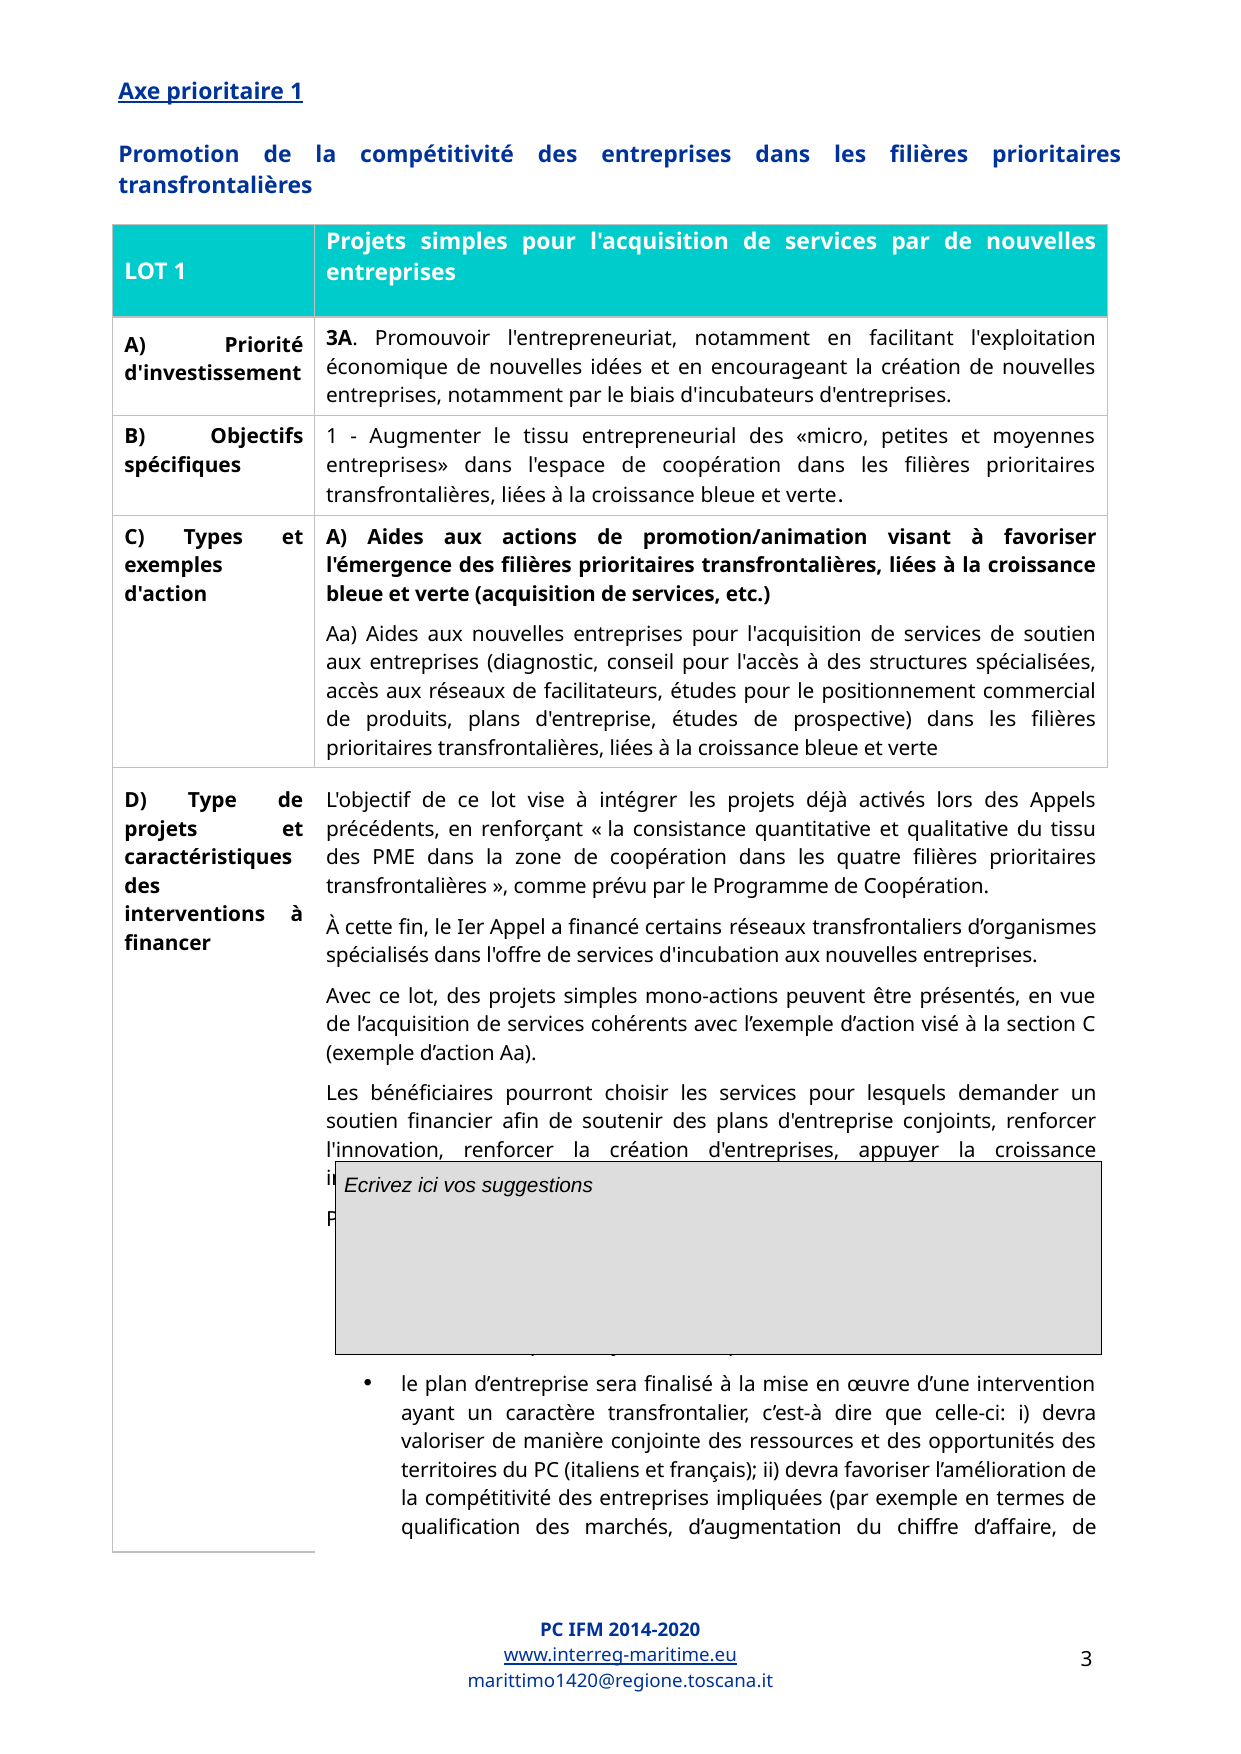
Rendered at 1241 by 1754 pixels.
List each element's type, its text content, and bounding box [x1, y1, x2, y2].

table_cell 3A. Promouvoir l'entrepreneuriat, notamment en facilitant l'exploitation économique de nouvelles idées et en encourageant la création de nouvelles entreprises, notamment par le biais d'incubateurs d'entreprises. [315, 318, 1107, 414]
table_cell 1 - Augmenter le tissu entrepreneurial des «micro, petites et moyennes entreprises» dans l'espace de coopération dans les filières prioritaires transfrontalières, liées à la croissance bleue et verte. [315, 416, 1107, 515]
table_cell C) Types et exemples d'action [113, 516, 314, 767]
table_header LOT 1 [113, 225, 314, 316]
table_cell B) Objectifs spécifiques [113, 416, 314, 515]
text Promotion de la compétitivité des entreprises dans les filières prioritaires transfrontalières [118, 137, 1122, 200]
table_cell L'objectif de ce lot vise à intégrer les projets déjà activés lors des Appels précédents, en renforçant « la consistance quantitative et qualitative du tissu des PME dans la zone de coopération dans les quatre filières prioritaires transfrontalières », comme prévu par le Programme de Coopération. À cette fin, le Ier Appel a financé certains réseaux transfrontaliers d’organismes spécialisés dans l'offre de services d'incubation aux nouvelles entreprises. Avec ce lot, des projets simples mono-actions peuvent être présentés, en vue de l’acquisition de services cohérents avec l’exemple d’action visé à la section C (exemple d’action Aa). Les bénéficiaires pourront choisir les services pour lesquels demander un soutien financier afin de soutenir des plans d'entreprise conjoints, renforcer l'innovation, renforcer la création d'entreprises, appuyer la croissance intelligente, favorisant ainsi leur accélération. Plus en particulier il est précisé que: les services à activer (pour lesquels des exemples sont fournis ci de suite) devront être “transfrontaliers”, c’est-à-dire que le même service devra être utilisé conjointement par les entreprises participantes afin de réaliser le plan conjoint d’entreprise; le plan d’entreprise sera finalisé à la mise en œuvre d’une intervention ayant un caractère transfrontalier, c’est-à dire que celle-ci: i) devra valoriser de manière conjointe des ressources et des opportunités des territoires du PC (italiens et français); ii) devra favoriser l’amélioration de la compétitivité des entreprises impliquées (par exemple en termes de qualification des marchés, d’augmentation du chiffre d’affaire, de [315, 768, 1108, 1551]
table_cell D) Type de projets et caractéristiques des interventions à financer [113, 768, 314, 1551]
table_header Projets simples pour l'acquisition de services par de nouvelles entreprises [315, 225, 1107, 316]
table_cell A) Priorité d'investissement [113, 318, 314, 414]
table_cell A) Aides aux actions de promotion/animation visant à favoriser l'émergence des filières prioritaires transfrontalières, liées à la croissance bleue et verte (acquisition de services, etc.) Aa) Aides aux nouvelles entreprises pour l'acquisition de services de soutien aux entreprises (diagnostic, conseil pour l'accès à des structures spécialisées, accès aux réseaux de facilitateurs, études pour le positionnement commercial de produits, plans d'entreprise, études de prospective) dans les filières prioritaires transfrontalières, liées à la croissance bleue et verte [315, 516, 1107, 767]
text Axe prioritaire 1 [118, 75, 1122, 106]
